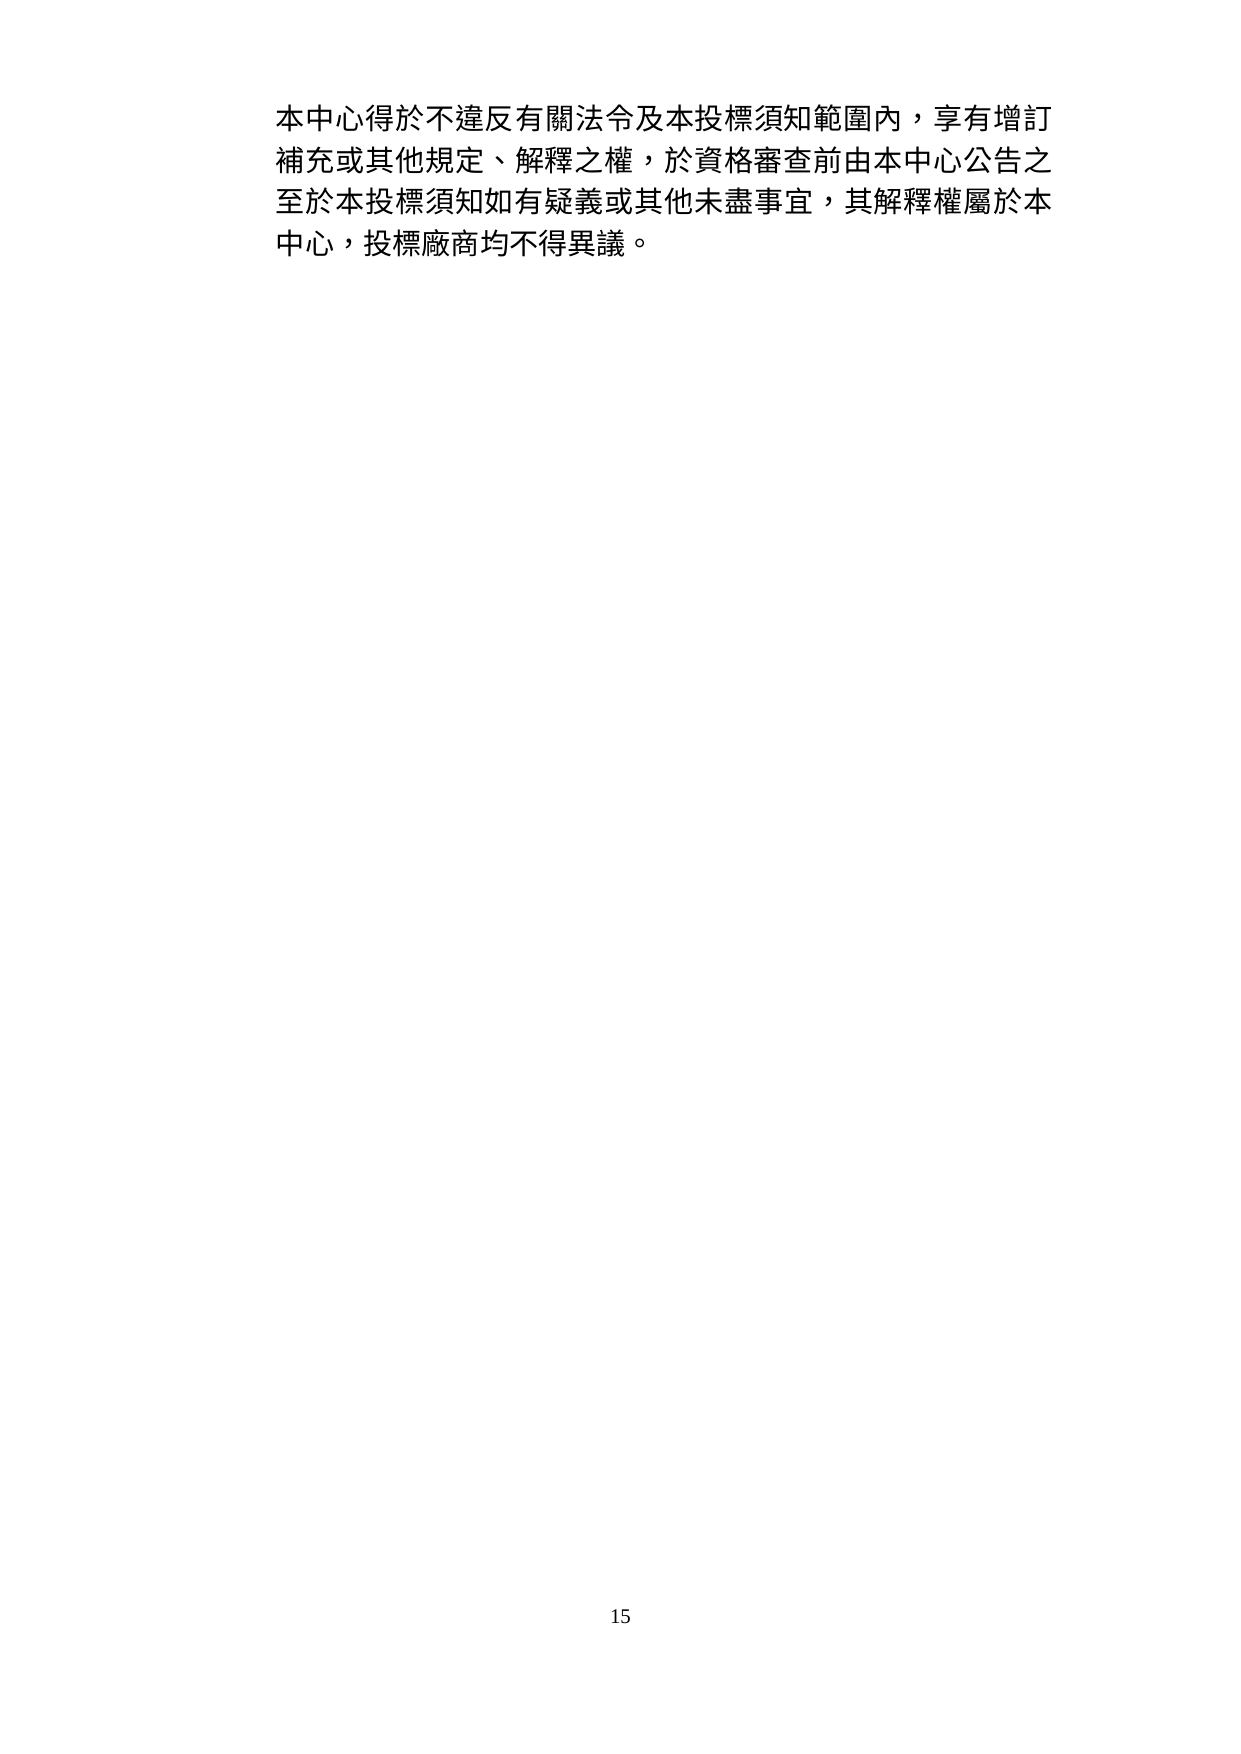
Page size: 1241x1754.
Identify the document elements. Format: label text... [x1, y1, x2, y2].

text 本中心得於不違反有關法令及本投標須知範圍內，享有增訂補充或其他規定、解釋之權，於資格審查前由本中心公告之。至於本投標須知如有疑義或其他未盡事宜，其解釋權屬於本中心，投標廠商均不得異議。 [276, 96, 1053, 263]
